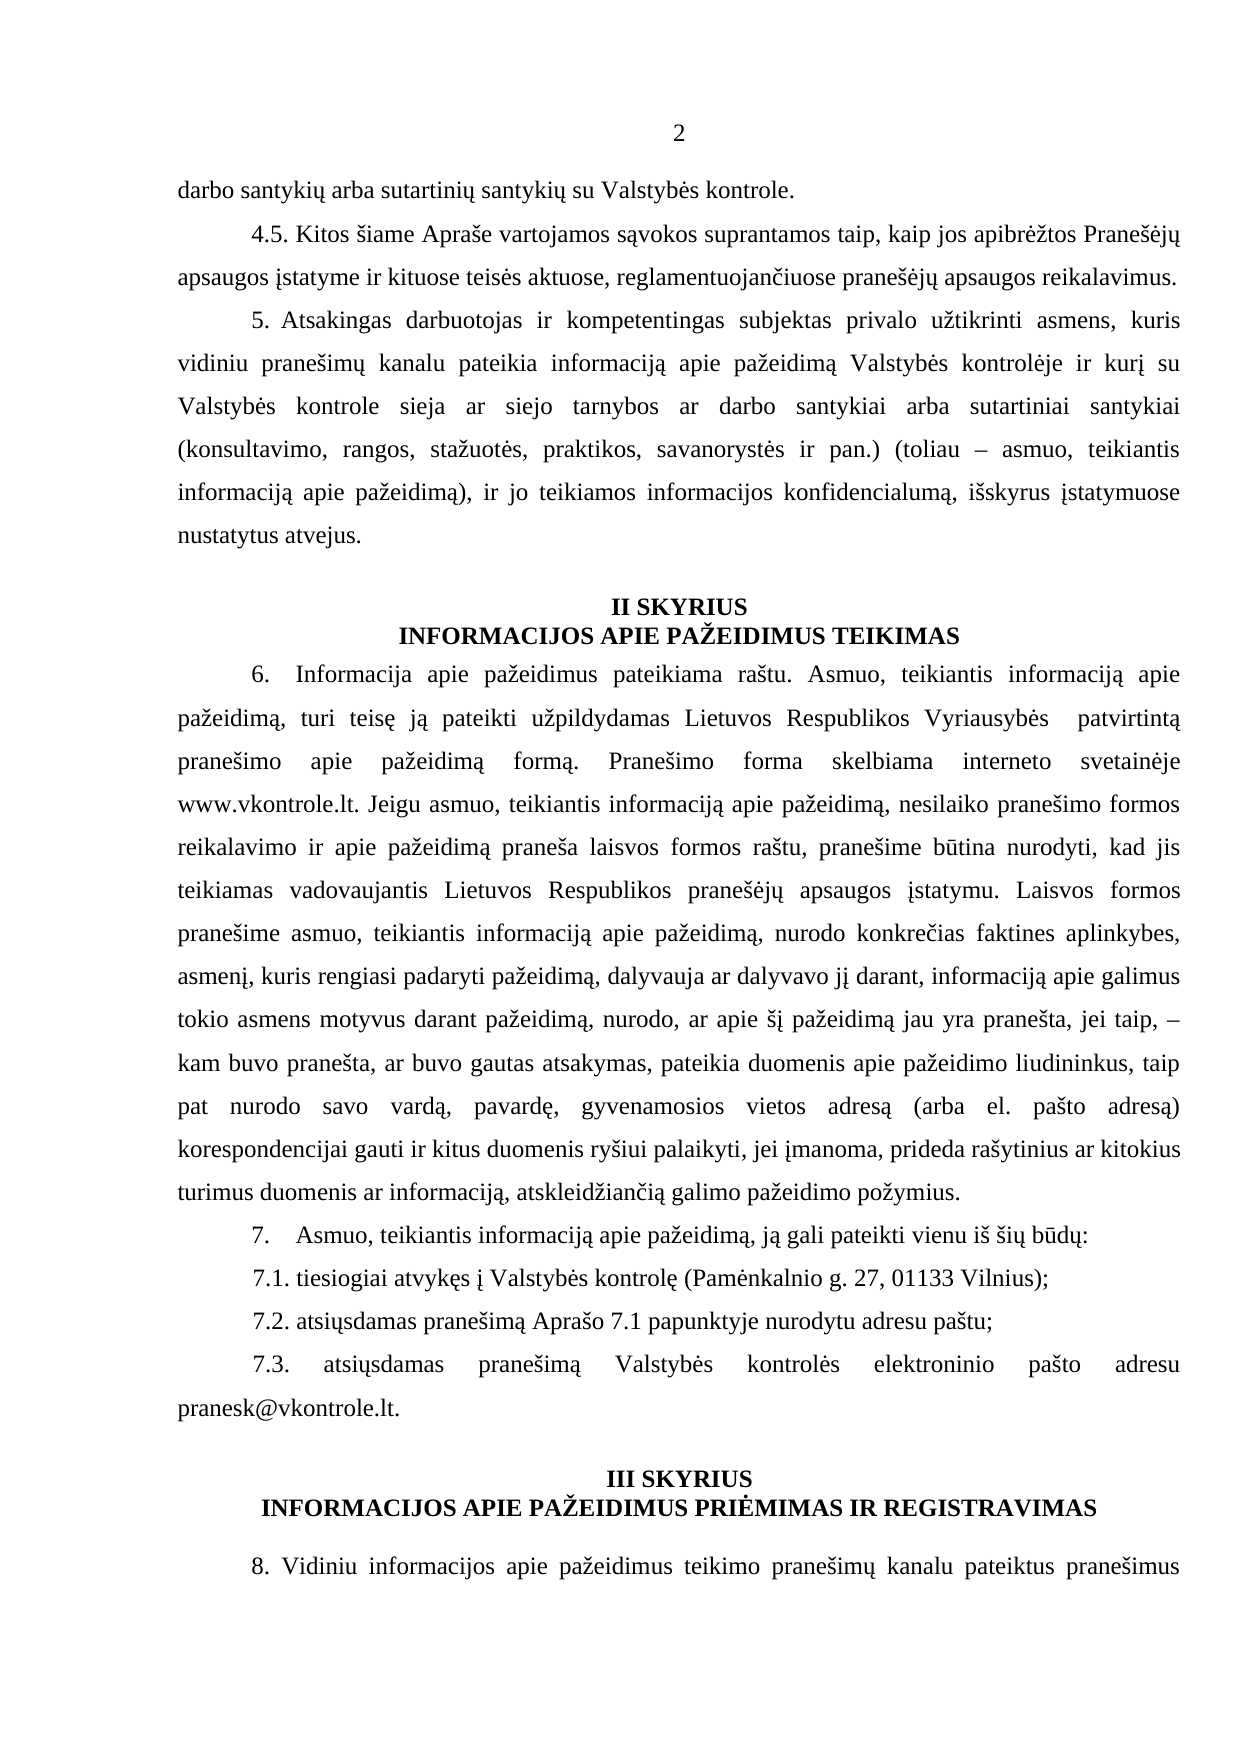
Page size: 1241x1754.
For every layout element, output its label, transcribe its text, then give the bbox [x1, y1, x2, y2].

text 4.5. Kitos šiame Apraše vartojamos sąvokos suprantamos taip, kaip jos apibrėžtos Pranešėjų apsaugos įstatyme ir kituose teisės aktuose, reglamentuojančiuose pranešėjų apsaugos reikalavimus. [177, 219, 1181, 291]
text 7. Asmuo, teikiantis informaciją apie pažeidimą, ją gali pateikti vienu iš šių būdų: [177, 1220, 1181, 1249]
text INFORMACIJOS APIE PAŽEIDIMUS PRIĖMIMAS IR REGISTRAVIMAS [177, 1493, 1181, 1522]
text II SKYRIUS [177, 592, 1181, 621]
text darbo santykių arba sutartinių santykių su Valstybės kontrole. [177, 176, 1181, 204]
text 7.3. atsiųsdamas pranešimą Valstybės kontrolės elektroninio pašto adresu pranesk@vkontrole.lt. [177, 1349, 1181, 1421]
text 5. Atsakingas darbuotojas ir kompetentingas subjektas privalo užtikrinti asmens, kuris vidiniu pranešimų kanalu pateikia informaciją apie pažeidimą Valstybės kontrolėje ir kurį su Valstybės kontrole sieja ar siejo tarnybos ar darbo santykiai arba sutartiniai santykiai (konsultavimo, rangos, stažuotės, praktikos, savanorystės ir pan.) (toliau – asmuo, teikiantis informaciją apie pažeidimą), ir jo teikiamos informacijos konfidencialumą, išskyrus įstatymuose nustatytus atvejus. [177, 305, 1181, 549]
text 8. Vidiniu informacijos apie pažeidimus teikimo pranešimų kanalu pateiktus pranešimus [177, 1551, 1181, 1579]
text 7.2. atsiųsdamas pranešimą Aprašo 7.1 papunktyje nurodytu adresu paštu; [177, 1306, 1181, 1335]
text III SKYRIUS [177, 1464, 1181, 1493]
text 6. Informacija apie pažeidimus pateikiama raštu. Asmuo, teikiantis informaciją apie pažeidimą, turi teisę ją pateikti užpildydamas Lietuvos Respublikos Vyriausybės patvirtintą pranešimo apie pažeidimą formą. Pranešimo forma skelbiama interneto svetainėje www.vkontrole.lt. Jeigu asmuo, teikiantis informaciją apie pažeidimą, nesilaiko pranešimo formos reikalavimo ir apie pažeidimą praneša laisvos formos raštu, pranešime būtina nurodyti, kad jis teikiamas vadovaujantis Lietuvos Respublikos pranešėjų apsaugos įstatymu. Laisvos formos pranešime asmuo, teikiantis informaciją apie pažeidimą, nurodo konkrečias faktines aplinkybes, asmenį, kuris rengiasi padaryti pažeidimą, dalyvauja ar dalyvavo jį darant, informaciją apie galimus tokio asmens motyvus darant pažeidimą, nurodo, ar apie šį pažeidimą jau yra pranešta, jei taip, – kam buvo pranešta, ar buvo gautas atsakymas, pateikia duomenis apie pažeidimo liudininkus, taip pat nurodo savo vardą, pavardę, gyvenamosios vietos adresą (arba el. pašto adresą) korespondencijai gauti ir kitus duomenis ryšiui palaikyti, jei įmanoma, prideda rašytinius ar kitokius turimus duomenis ar informaciją, atskleidžiančią galimo pažeidimo požymius. [177, 659, 1181, 1206]
text 7.1. tiesiogiai atvykęs į Valstybės kontrolę (Pamėnkalnio g. 27, 01133 Vilnius); [177, 1263, 1181, 1292]
text INFORMACIJOS APIE PAŽEIDIMUS TEIKIMAS [177, 621, 1181, 650]
